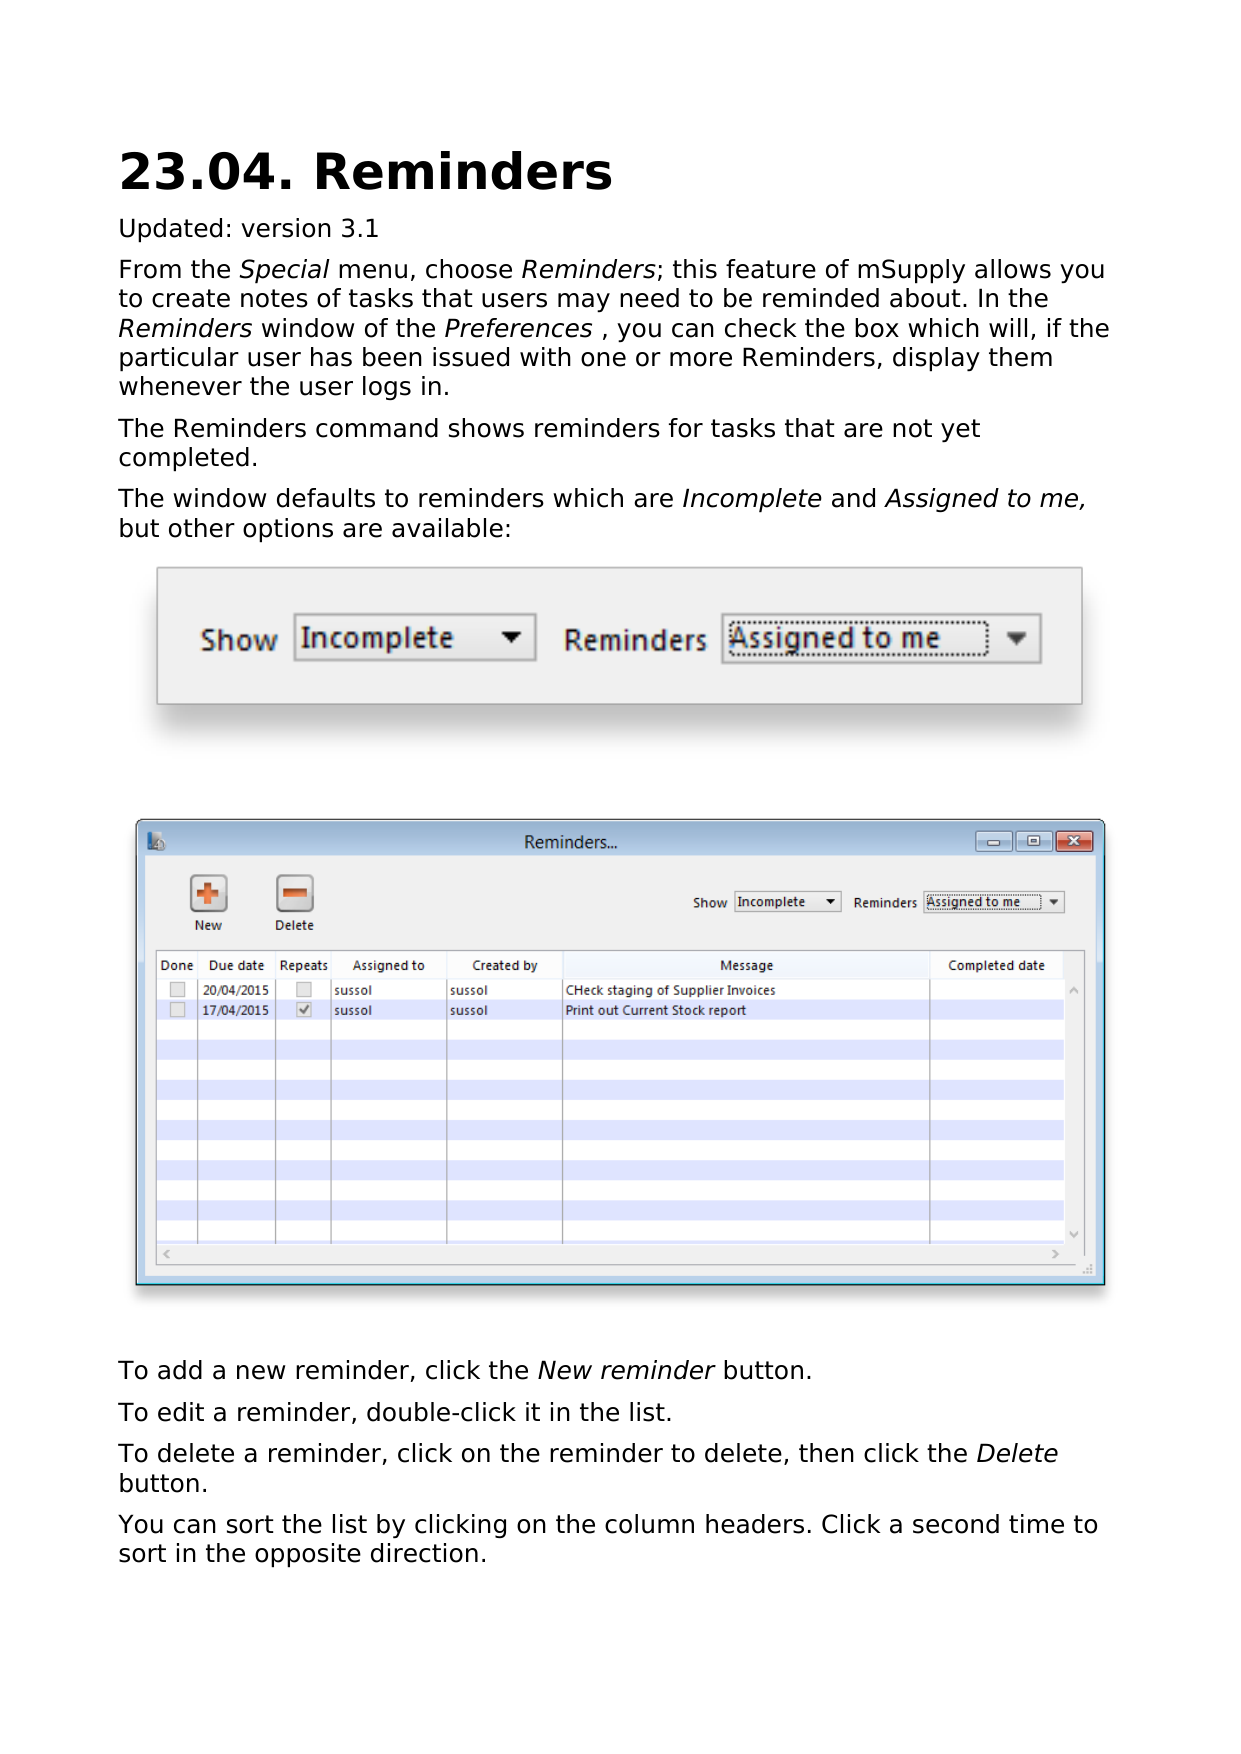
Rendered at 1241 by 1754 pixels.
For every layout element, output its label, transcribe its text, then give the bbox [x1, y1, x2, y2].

subtitle 23.04. Reminders [118, 143, 1122, 201]
text The Reminders command shows reminders for tasks that are not yet completed. [118, 414, 1122, 472]
text To add a new reminder, click the New reminder button. [118, 1356, 1122, 1386]
picture [118, 813, 1123, 1315]
text To edit a reminder, double-click it in the list. [118, 1398, 1122, 1427]
text You can sort the list by clicking on the column headers. Click a second time to sort in the opposite direction. [118, 1511, 1122, 1569]
text Updated: version 3.1 [118, 214, 1122, 243]
text To delete a reminder, click on the reminder to delete, then click the Delete button. [118, 1440, 1122, 1498]
text The window defaults to reminders which are Incomplete and Assigned to me, but other options are available: [118, 485, 1122, 543]
picture [118, 555, 1123, 772]
text From the Special menu, choose Reminders; this feature of mSupply allows you to create notes of tasks that users may need to be reminded about. In the Reminders window of the Preferences , you can check the box which will, if the particular user has been issued with one or more Reminders, display them whenever the user logs in. [118, 256, 1122, 401]
